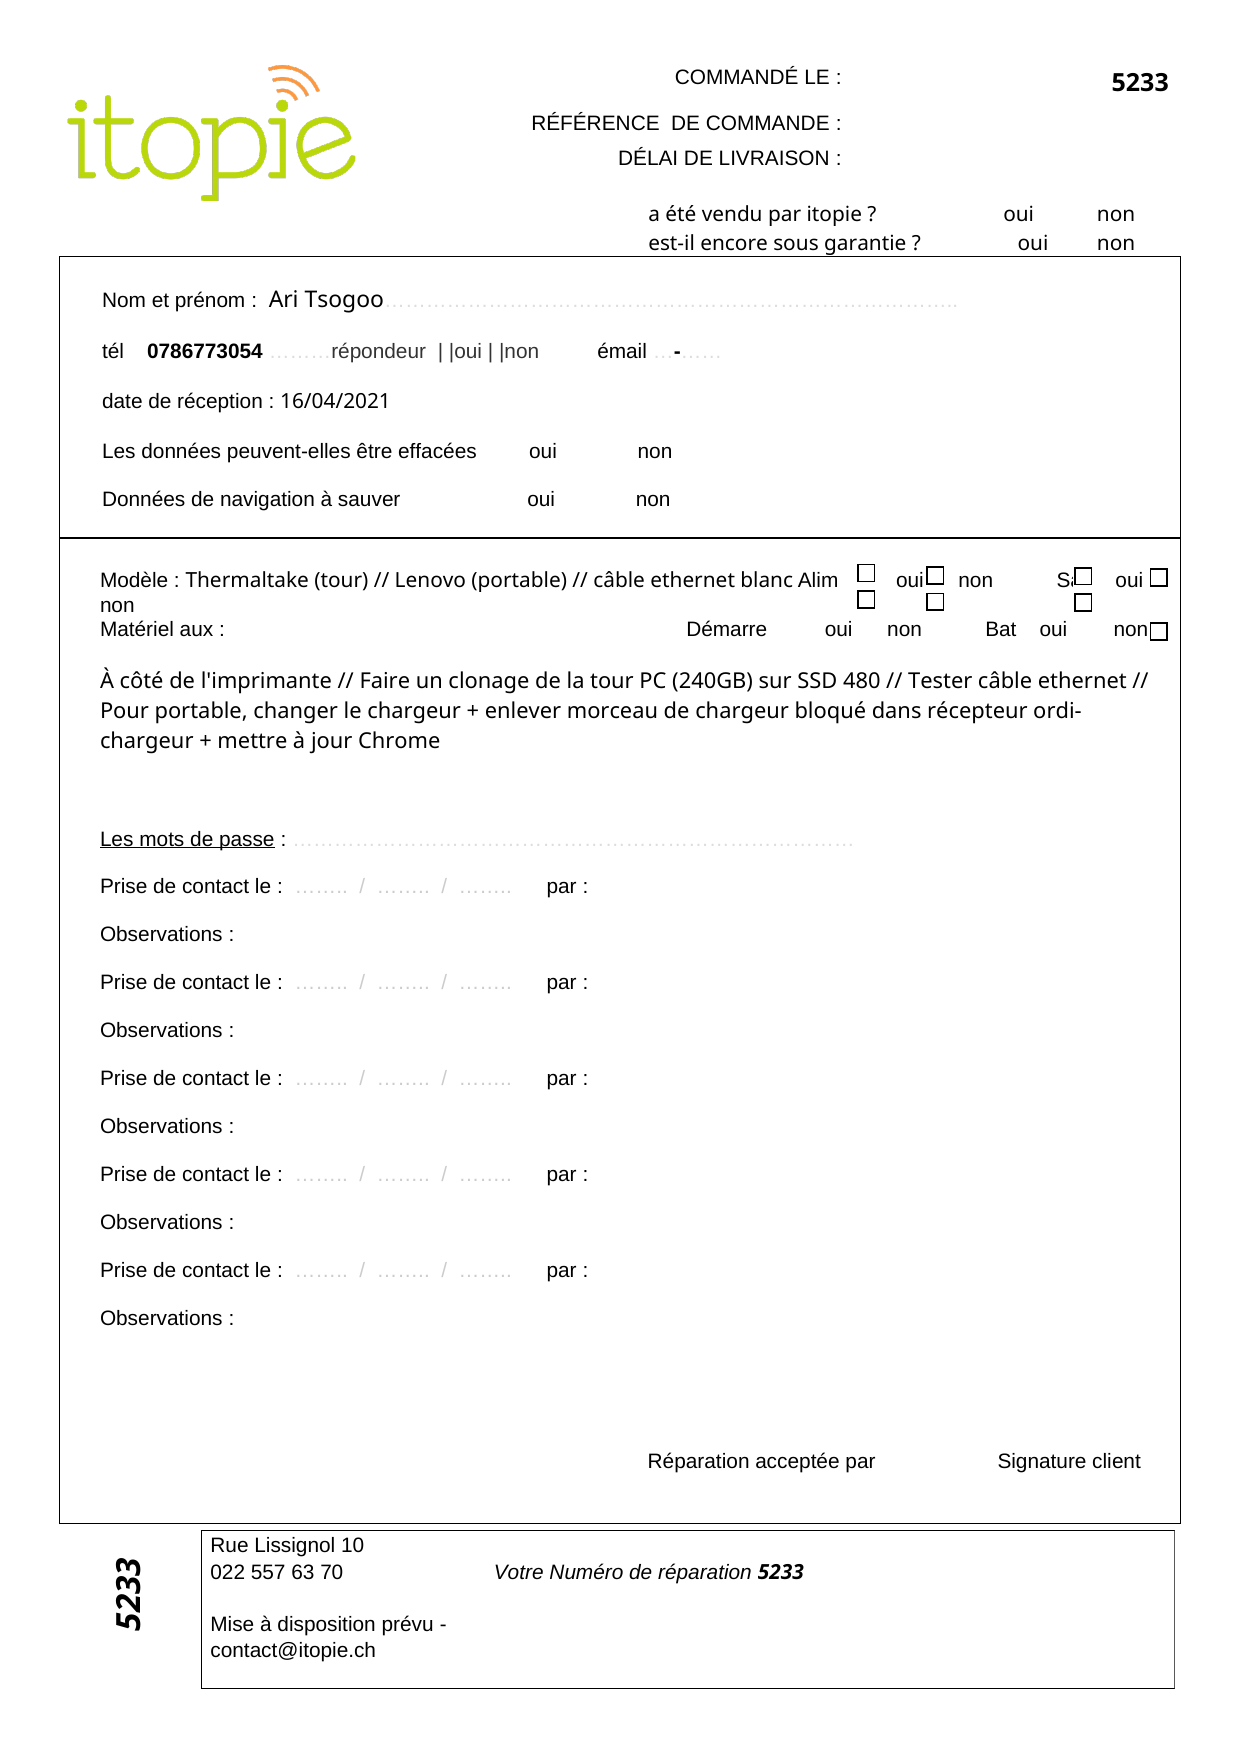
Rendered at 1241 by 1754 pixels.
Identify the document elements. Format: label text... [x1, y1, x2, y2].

text Observations : [60, 1207, 1180, 1234]
text date de réception : 16/04/2021 [60, 383, 1180, 415]
text Matériel aux : Démarre oui non Bat oui non [60, 614, 1180, 641]
text Observations : [60, 1111, 1180, 1138]
text est-il encore sous garantie ? oui non [59, 228, 1181, 256]
text Prise de contact le : …….. / …….. / …….. par : [60, 871, 1180, 898]
table_cell RÉFÉRENCE DE COMMANDE : [490, 105, 847, 140]
picture [67, 65, 356, 201]
text Nom et prénom : Ari Tsogoo……………………………………………………………………….. [60, 280, 1180, 314]
text Prise de contact le : …….. / …….. / …….. par : [60, 967, 1180, 994]
table_header 5233 [59, 1524, 195, 1695]
text tél 0786773054 ………répondeur | |oui | |non émail …-…… [60, 335, 1180, 362]
text À côté de l'imprimante // Faire un clonage de la tour PC (240GB) sur SSD 480 // Tester câble ethernet // Pour portable, changer le chargeur + enlever morceau de chargeur bloqué dans récepteur ordi-chargeur + mettre à jour Chrome [60, 662, 1180, 754]
text Prise de contact le : …….. / …….. / …….. par : [60, 1063, 1180, 1090]
table_cell [847, 105, 1180, 140]
text Observations : [60, 919, 1180, 946]
table_cell DÉLAI DE LIVRAISON : [490, 140, 847, 175]
table_header 5233 [847, 59, 1180, 104]
text Les mots de passe : ……………………………………………………………………… [60, 823, 1180, 850]
table_cell [847, 140, 1180, 175]
text Observations : [60, 1015, 1180, 1042]
text Modèle : Thermaltake (tour) // Lenovo (portable) // câble ethernet blanc Alim oui non Sac oui non [60, 562, 925, 614]
text Prise de contact le : …….. / …….. / …….. par : [60, 1159, 1180, 1186]
text Réparation acceptée par Signature client [60, 1446, 1180, 1473]
text Données de navigation à sauver oui non [60, 484, 1180, 511]
text a été vendu par itopie ? oui non [59, 199, 1181, 228]
text Les données peuvent-elles être effacées oui non [60, 436, 1180, 463]
table_header COMMANDÉ LE : [490, 59, 847, 104]
text Observations : [60, 1302, 1180, 1329]
text Modèle : Thermaltake (tour) // Lenovo (portable) // câble ethernet blanc Alim oui non Sac oui non [948, 562, 1180, 614]
text Prise de contact le : …….. / …….. / …….. par : [60, 1254, 1180, 1282]
table_header Rue Lissignol 10 022 557 63 70 Votre Numéro de réparation 5233 Mise à disposition prévu - contact@itopie.ch [195, 1524, 1180, 1695]
